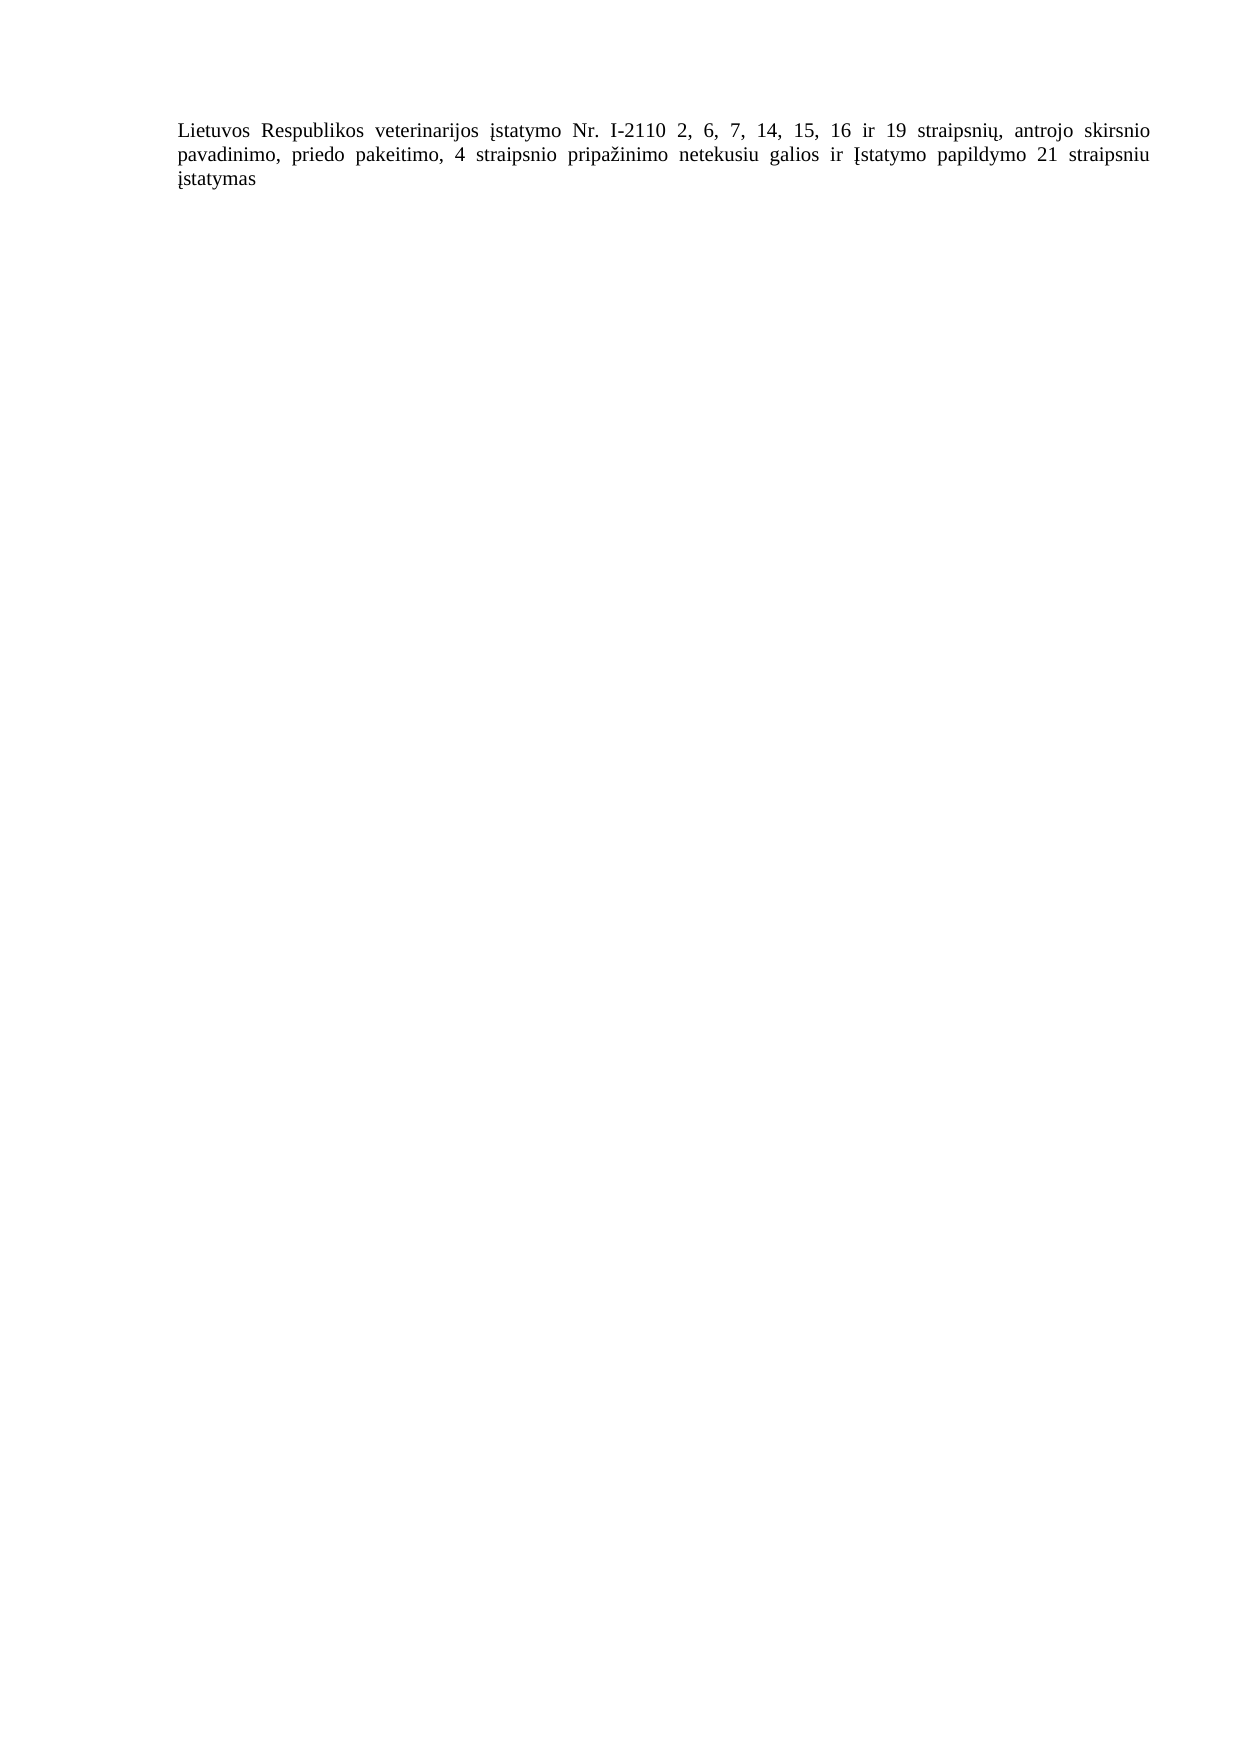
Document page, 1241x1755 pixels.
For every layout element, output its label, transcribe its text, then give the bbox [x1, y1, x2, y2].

text Lietuvos Respublikos veterinarijos įstatymo Nr. I-2110 2, 6, 7, 14, 15, 16 ir 19 straipsnių, antrojo skirsnio pavadinimo, priedo pakeitimo, 4 straipsnio pripažinimo netekusiu galios ir Įstatymo papildymo 21 straipsniu įstatymas [177, 118, 1152, 190]
